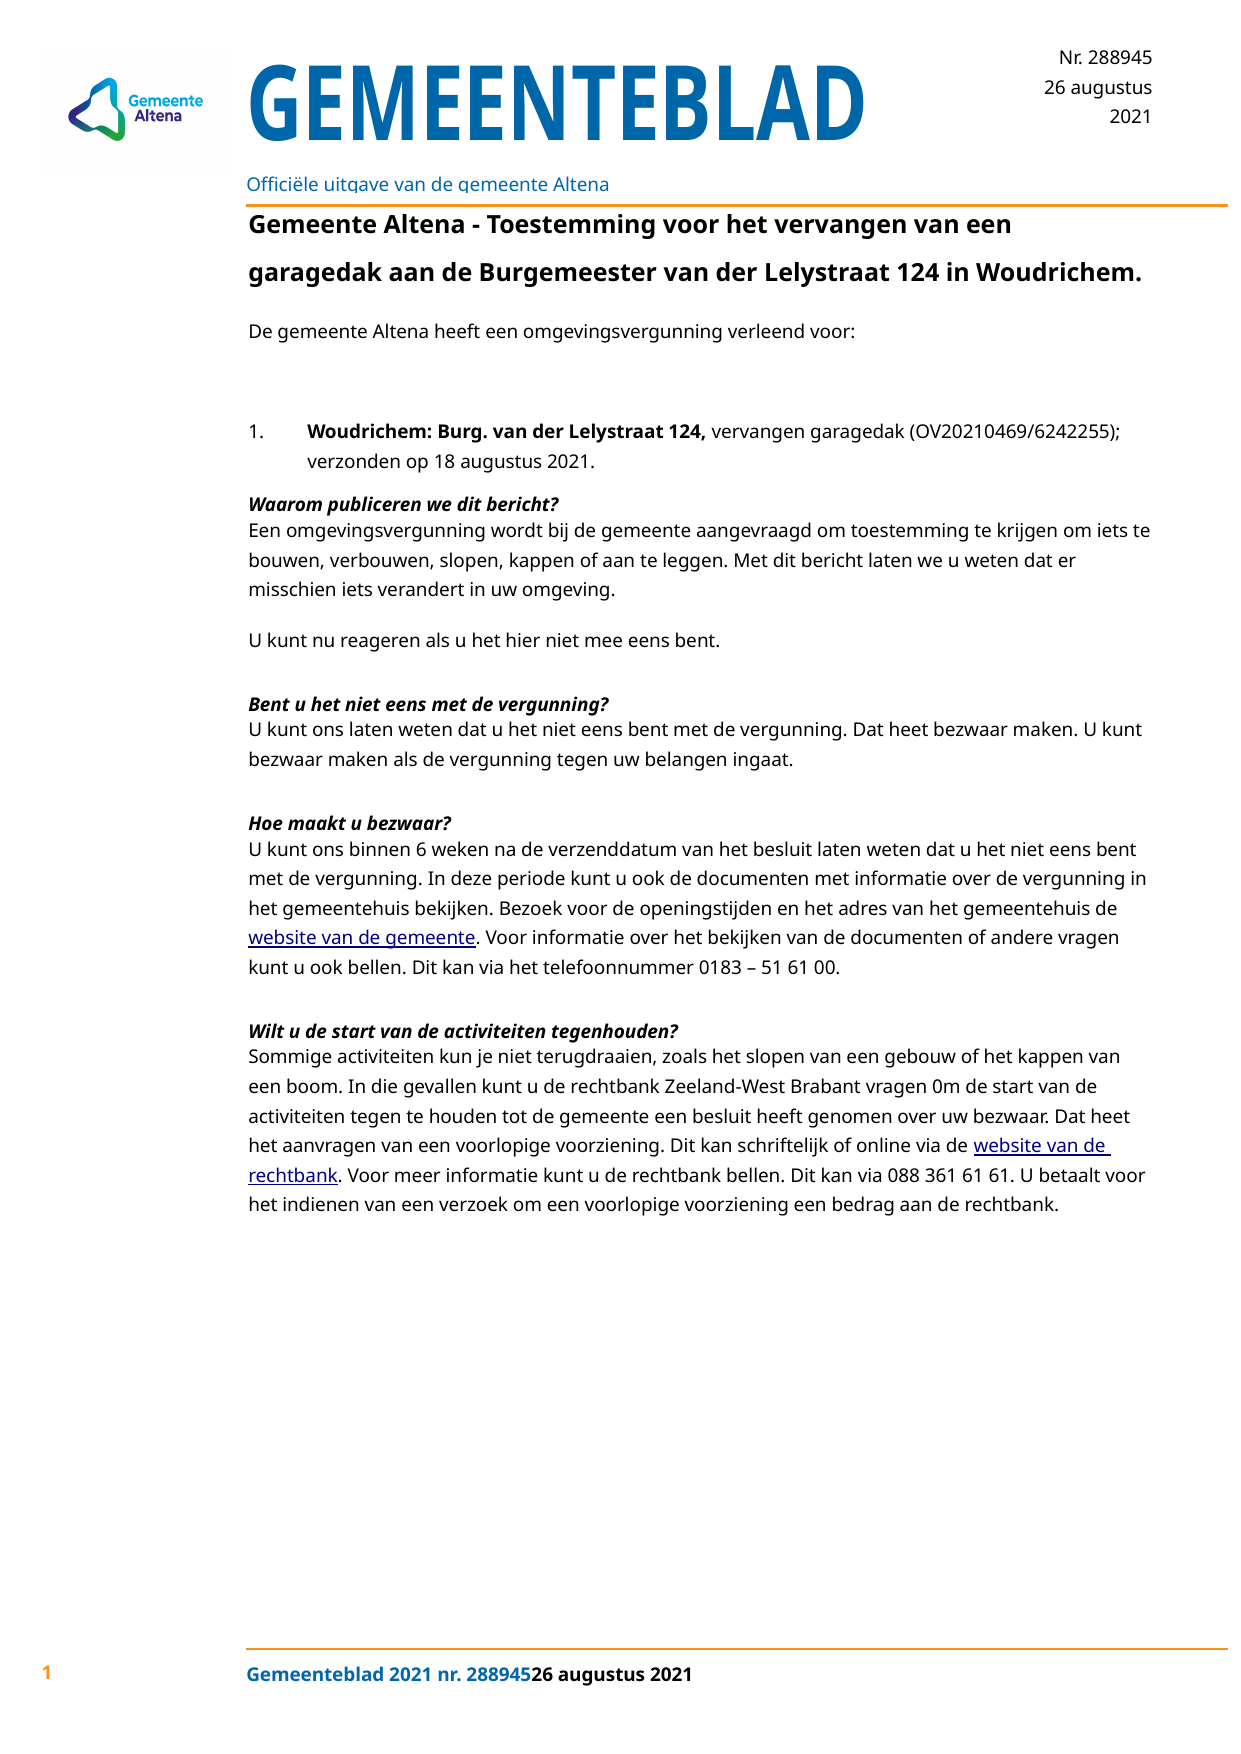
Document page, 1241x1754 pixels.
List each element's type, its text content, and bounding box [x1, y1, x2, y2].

text Een omgevingsvergunning wordt bij de gemeente aangevraagd om toestemming te krijgen om iets te bouwen, verbouwen, slopen, kappen of aan te leggen. Met dit bericht laten we u weten dat er misschien iets verandert in uw omgeving. [248, 517, 1152, 602]
text Bent u het niet eens met de vergunning? [248, 691, 1152, 716]
list Woudrichem: Burg. van der Lelystraat 124, vervangen garagedak (OV20210469/6242255); verzonden op 18 augustus 2021. [248, 419, 1152, 474]
text Hoe maakt u bezwaar? [248, 810, 1152, 836]
text Gemeente Altena - Toestemming voor het vervangen van een garagedak aan de Burgemeester van der Lelystraat 124 in Woudrichem. [248, 207, 1152, 288]
text U kunt ons binnen 6 weken na de verzenddatum van het besluit laten weten dat u het niet eens bent met de vergunning. In deze periode kunt u ook de documenten met informatie over de vergunning in het gemeentehuis bekijken. Bezoek voor de openingstijden en het adres van het gemeentehuis de website van de gemeente. Voor informatie over het bekijken van de documenten of andere vragen kunt u ook bellen. Dit kan via het telefoonnummer 0183 – 51 61 00. [248, 836, 1152, 980]
text Sommige activiteiten kun je niet terugdraaien, zoals het slopen van een gebouw of het kappen van een boom. In die gevallen kunt u de rechtbank Zeeland-West Brabant vragen 0m de start van de activiteiten tegen te houden tot de gemeente een besluit heeft genomen over uw bezwaar. Dat heet het aanvragen van een voorlopige voorziening. Dit kan schriftelijk of online via de website van de rechtbank. Voor meer informatie kunt u de rechtbank bellen. Dit kan via 088 361 61 61. U betaalt voor het indienen van een verzoek om een voorlopige voorziening een bedrag aan de rechtbank. [248, 1044, 1152, 1217]
text Waarom publiceren we dit bericht? [248, 491, 1152, 517]
text U kunt nu reageren als u het hier niet mee eens bent. [248, 627, 1152, 652]
text U kunt ons laten weten dat u het niet eens bent met de vergunning. Dat heet bezwaar maken. U kunt bezwaar maken als de vergunning tegen uw belangen ingaat. [248, 716, 1152, 772]
picture [41, 47, 231, 172]
text De gemeente Altena heeft een omgevingsvergunning verleend voor: [248, 318, 1152, 344]
text Wilt u de start van de activiteiten tegenhouden? [248, 1018, 1152, 1044]
